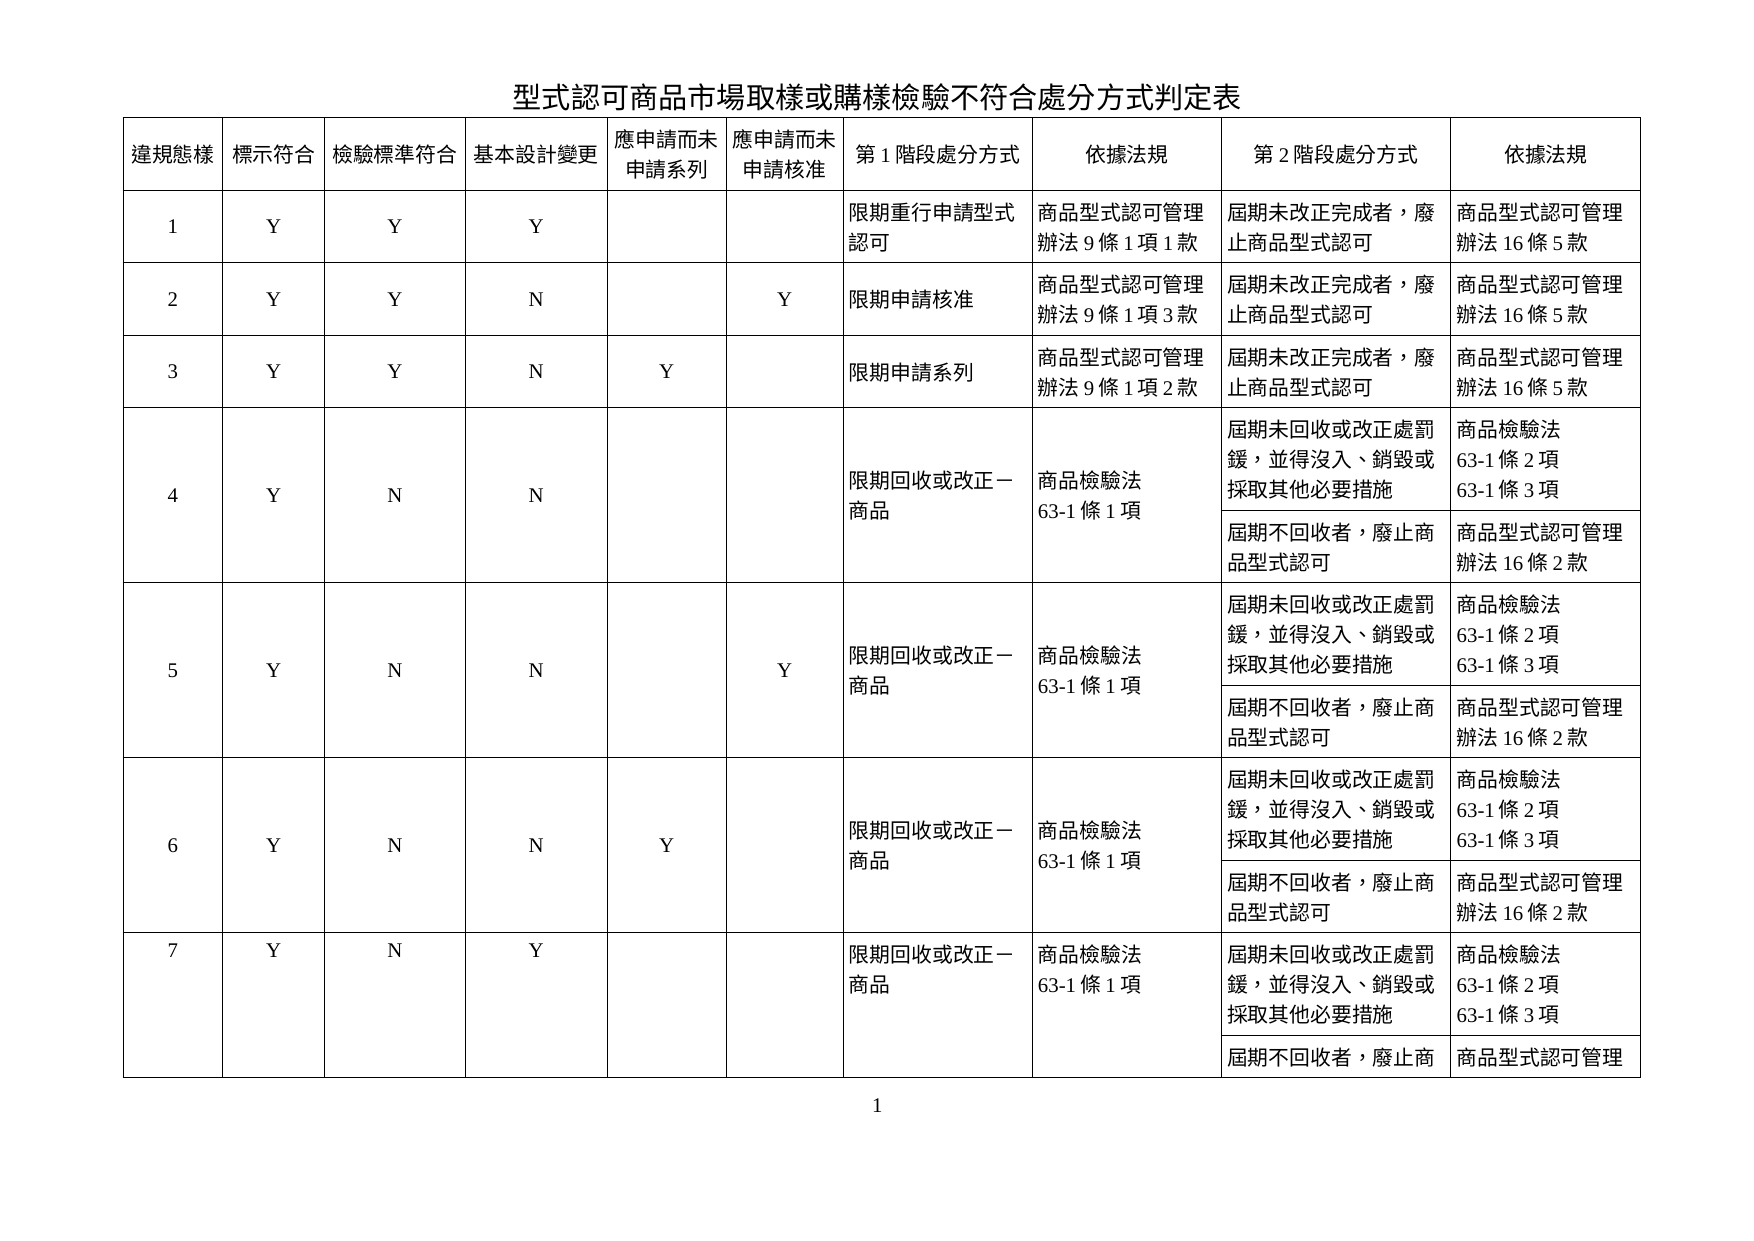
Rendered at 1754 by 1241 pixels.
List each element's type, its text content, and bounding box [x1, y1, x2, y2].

table_header 基本設計變更 [466, 118, 607, 190]
table_cell 4 [124, 408, 222, 582]
table_cell N [466, 758, 607, 932]
table_cell 屆期未回收或改正處罰鍰，並得沒入、銷毀或採取其他必要措施 [1222, 408, 1450, 509]
table_cell 屆期未回收或改正處罰鍰，並得沒入、銷毀或採取其他必要措施 [1222, 933, 1450, 1034]
table_cell 屆期不回收者，廢止商 [1222, 1036, 1450, 1077]
table_cell 限期回收或改正－商品 [844, 408, 1032, 582]
table_cell 商品檢驗法 63-1條1項 [1033, 933, 1221, 1077]
table_cell 商品型式認可管理辦法9條1項3款 [1033, 263, 1221, 334]
table_cell 商品檢驗法 63-1條1項 [1033, 583, 1221, 757]
table_cell N [325, 583, 465, 757]
table_cell [608, 263, 726, 334]
table_cell 限期回收或改正－商品 [844, 933, 1032, 1077]
table_cell N [466, 336, 607, 407]
table_cell N [466, 583, 607, 757]
table_cell N [325, 408, 465, 582]
table_cell 商品型式認可管理辦法16條2款 [1451, 861, 1640, 932]
table_cell Y [223, 408, 324, 582]
table_cell [608, 408, 726, 582]
table_cell Y [325, 263, 465, 334]
table_cell [727, 408, 843, 582]
table_header 應申請而未 申請核准 [727, 118, 843, 190]
table_header 第1階段處分方式 [844, 118, 1032, 190]
table_cell 商品型式認可管理辦法9條1項1款 [1033, 191, 1221, 262]
table_header 違規態樣 [124, 118, 222, 190]
table_header 第2階段處分方式 [1222, 118, 1450, 190]
table_cell 商品檢驗法 63-1條2項 63-1條3項 [1451, 408, 1640, 509]
text 型式認可商品市場取樣或購樣檢驗不符合處分方式判定表 [118, 75, 1636, 117]
table_cell 屆期未改正完成者，廢止商品型式認可 [1222, 263, 1450, 334]
table_cell 屆期未改正完成者，廢止商品型式認可 [1222, 191, 1450, 262]
table_cell N [325, 933, 465, 1077]
table_cell Y [223, 758, 324, 932]
table_cell 屆期不回收者，廢止商品型式認可 [1222, 861, 1450, 932]
table_cell 屆期不回收者，廢止商品型式認可 [1222, 686, 1450, 757]
table_cell Y [325, 336, 465, 407]
table_cell N [466, 263, 607, 334]
table_cell 商品型式認可管理辦法16條2款 [1451, 511, 1640, 582]
table_cell 屆期未回收或改正處罰鍰，並得沒入、銷毀或採取其他必要措施 [1222, 583, 1450, 684]
table_cell 商品檢驗法 63-1條2項 63-1條3項 [1451, 583, 1640, 684]
table_cell 商品檢驗法 63-1條1項 [1033, 758, 1221, 932]
table_cell 商品檢驗法 63-1條1項 [1033, 408, 1221, 582]
table_cell Y [608, 336, 726, 407]
table_cell Y [223, 263, 324, 334]
table_header 依據法規 [1451, 118, 1640, 190]
table_cell 7 [124, 933, 222, 1077]
table_cell 商品型式認可管理 [1451, 1036, 1640, 1077]
table_cell [727, 191, 843, 262]
table_cell 商品檢驗法 63-1條2項 63-1條3項 [1451, 933, 1640, 1034]
table_cell 商品型式認可管理辦法9條1項2款 [1033, 336, 1221, 407]
table_cell 6 [124, 758, 222, 932]
table_cell 5 [124, 583, 222, 757]
table_cell 商品檢驗法 63-1條2項 63-1條3項 [1451, 758, 1640, 859]
table_header 檢驗標準符合 [325, 118, 465, 190]
table_cell Y [727, 583, 843, 757]
table_cell 限期申請系列 [844, 336, 1032, 407]
table_cell Y [466, 933, 607, 1077]
table_cell [727, 933, 843, 1077]
table_cell 1 [124, 191, 222, 262]
table_cell [608, 191, 726, 262]
table_cell N [325, 758, 465, 932]
table_cell 2 [124, 263, 222, 334]
table_header 標示符合 [223, 118, 324, 190]
table_cell 商品型式認可管理辦法16條5款 [1451, 263, 1640, 334]
table_cell Y [608, 758, 726, 932]
table_cell Y [466, 191, 607, 262]
table_cell Y [223, 191, 324, 262]
table_cell 限期重行申請型式認可 [844, 191, 1032, 262]
table_header 應申請而未 申請系列 [608, 118, 726, 190]
table_cell [727, 758, 843, 932]
table_cell 限期申請核准 [844, 263, 1032, 334]
table_cell [608, 933, 726, 1077]
table_cell 限期回收或改正－商品 [844, 758, 1032, 932]
table_cell [608, 583, 726, 757]
table_header 依據法規 [1033, 118, 1221, 190]
table_cell Y [223, 583, 324, 757]
table_cell N [466, 408, 607, 582]
table_cell 商品型式認可管理辦法16條5款 [1451, 336, 1640, 407]
table_cell [727, 336, 843, 407]
table_cell 商品型式認可管理辦法16條2款 [1451, 686, 1640, 757]
table_cell 屆期不回收者，廢止商品型式認可 [1222, 511, 1450, 582]
table_cell 屆期未回收或改正處罰鍰，並得沒入、銷毀或採取其他必要措施 [1222, 758, 1450, 859]
table_cell 屆期未改正完成者，廢止商品型式認可 [1222, 336, 1450, 407]
table_cell 3 [124, 336, 222, 407]
table_cell 限期回收或改正－商品 [844, 583, 1032, 757]
table_cell Y [325, 191, 465, 262]
table_cell 商品型式認可管理辦法16條5款 [1451, 191, 1640, 262]
table_cell Y [223, 336, 324, 407]
table_cell Y [223, 933, 324, 1077]
table_cell Y [727, 263, 843, 334]
